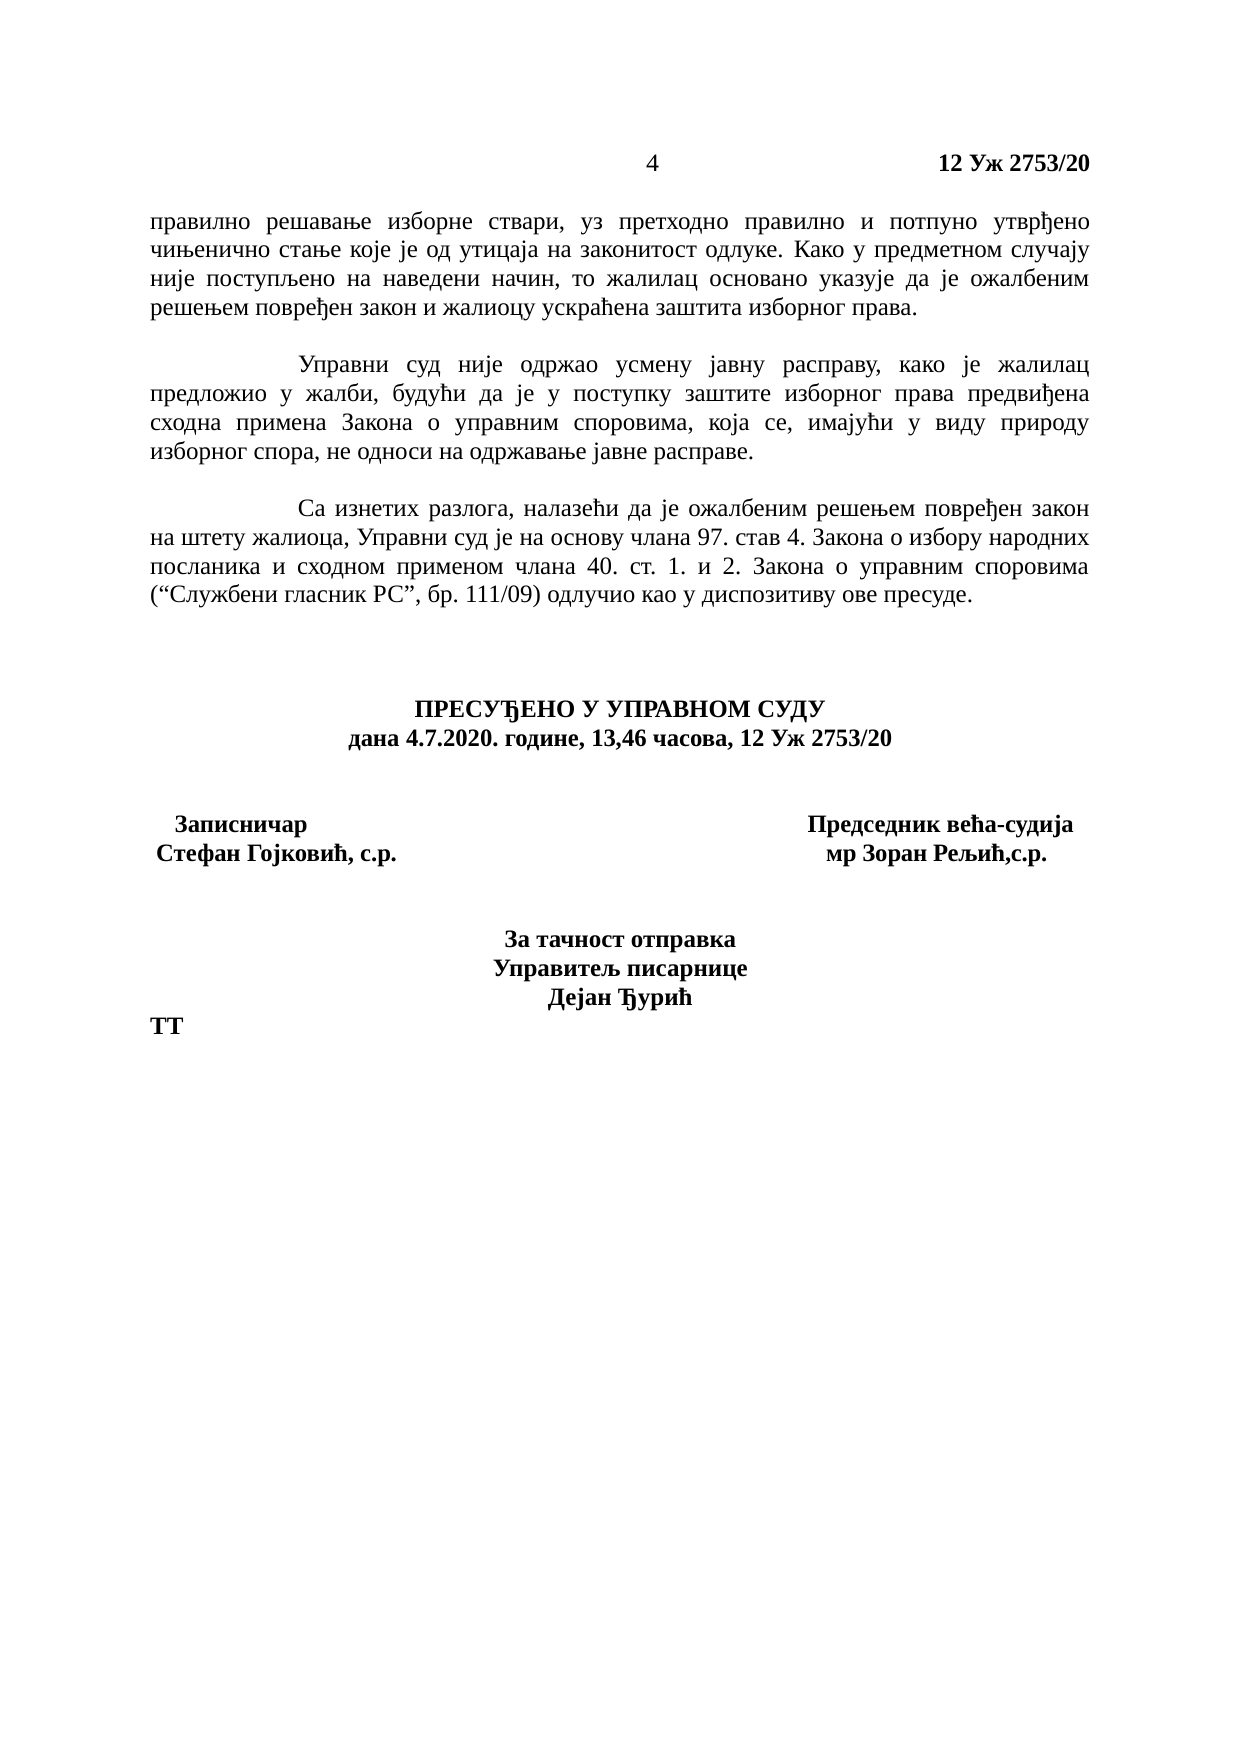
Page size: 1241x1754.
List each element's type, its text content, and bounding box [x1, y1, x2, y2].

text Управни суд није одржао усмену јавну расправу, како је жалилац предложио у жалби, будући да је у поступку заштите изборног права предвиђена сходна примена Закона о управним споровима, која се, имајући у виду природу изборног спора, не односи на одржавање јавне расправе. [150, 349, 1090, 464]
text правилно решавање изборне ствари, уз претходно правилно и потпуно утврђено чињенично стање које је од утицаја на законитост одлуке. Како у предметном случају није поступљено на наведени начин, то жалилац основано указује да је ожалбеним решењем повређен закон и жалиоцу ускраћена заштита изборног права. [150, 206, 1090, 321]
text Записничар Председник већа-судија [150, 809, 1090, 838]
text Стефан Гојковић, с.р. мр Зоран Рељић,с.р. [150, 838, 1090, 867]
text ТТ [150, 1011, 1090, 1039]
text Са изнетих разлога, налазећи да је ожалбеним решењем повређен закон на штету жалиоца, Управни суд је на основу члана 97. став 4. Закона о избору народних посланика и сходном применом члана 40. ст. 1. и 2. Закона о управним споровима (“Службени гласник РС”, бр. 111/09) одлучио као у диспозитиву ове пресуде. [150, 493, 1090, 608]
text ПРЕСУЂЕНО У УПРАВНОМ СУДУ [150, 694, 1090, 723]
text дана 4.7.2020. године, 13,46 часова, 12 Уж 2753/20 [150, 723, 1090, 752]
text За тачност отправка [150, 924, 1090, 953]
text Дејан Ђурић [150, 982, 1090, 1011]
text Управитељ писарнице [150, 953, 1090, 982]
